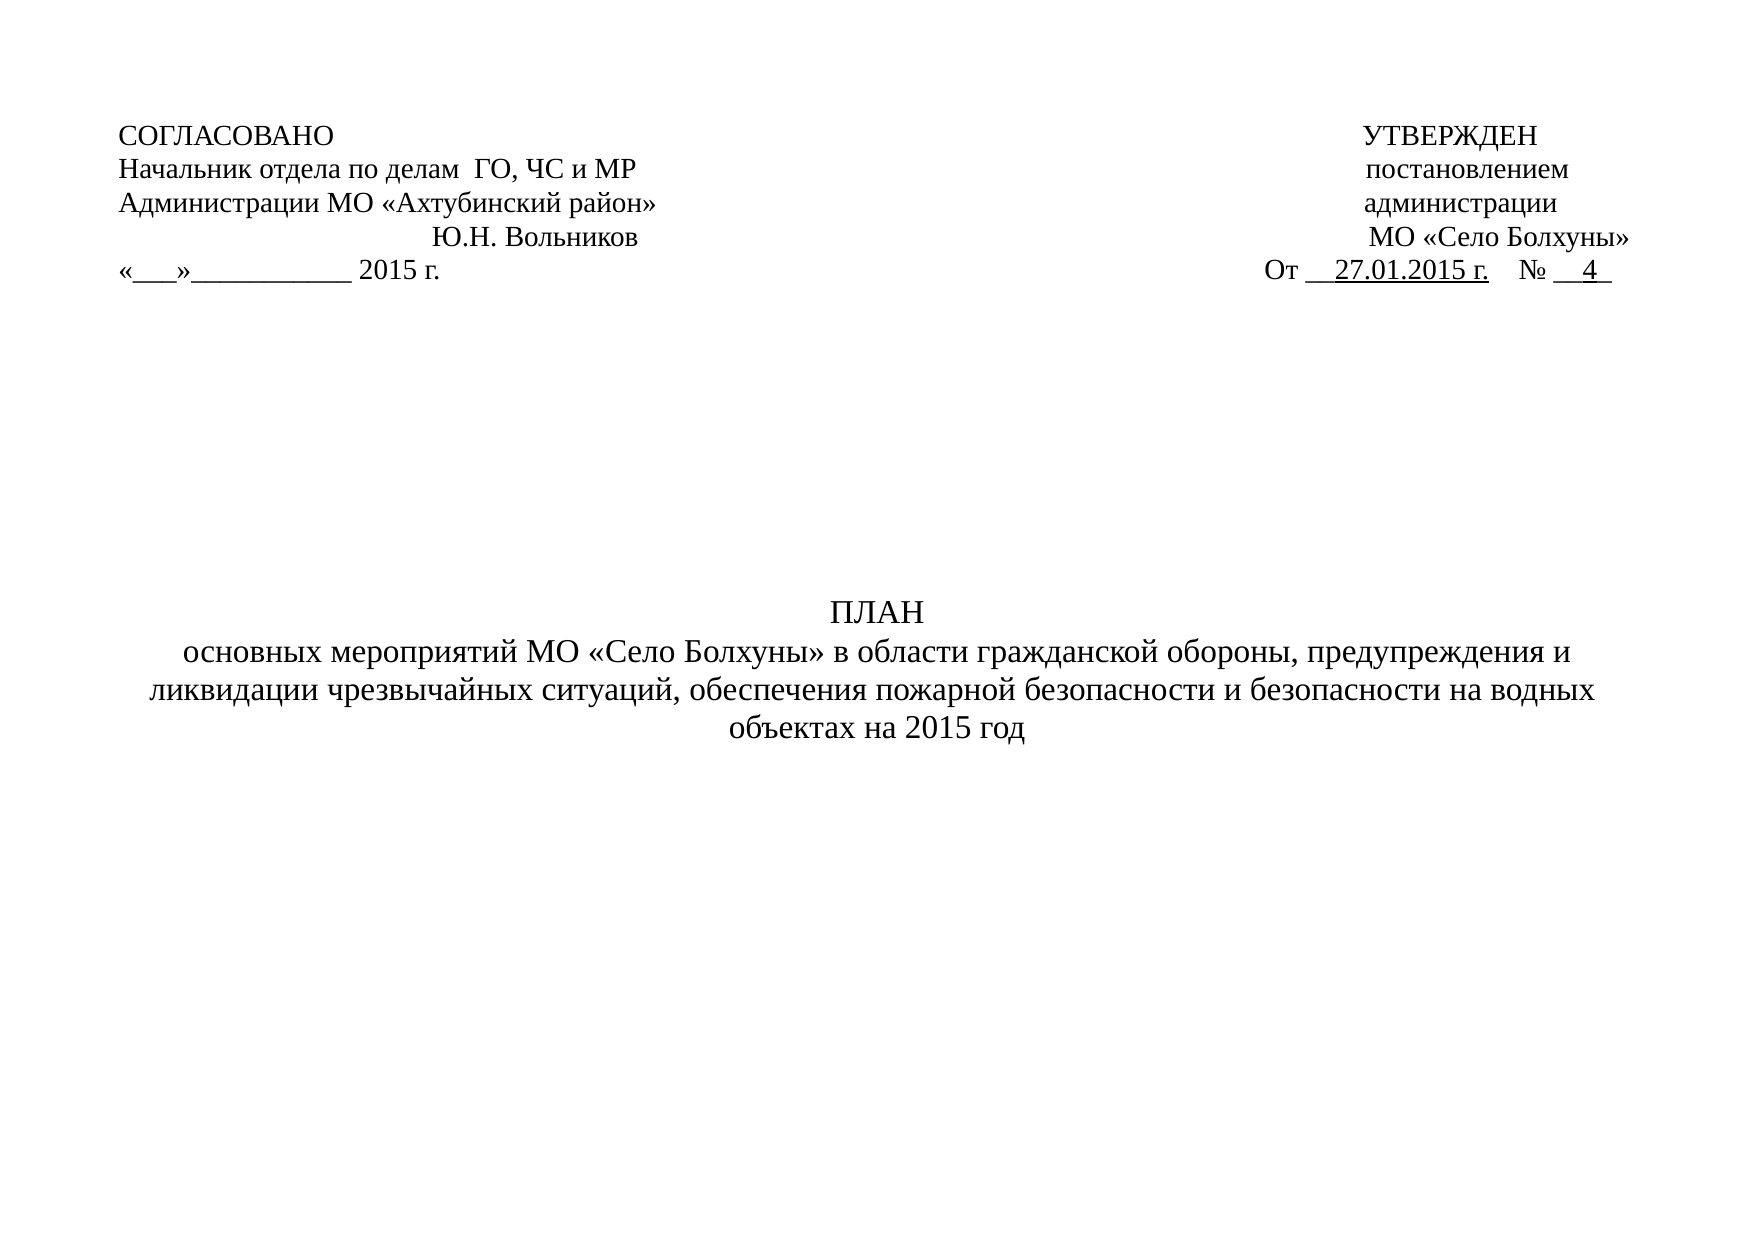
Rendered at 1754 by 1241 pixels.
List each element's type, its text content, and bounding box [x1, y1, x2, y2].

text объектах на 2015 год [118, 707, 1636, 746]
text основных мероприятий МО «Село Болхуны» в области гражданской обороны, предупреждения и ликвидации чрезвычайных ситуаций, обеспечения пожарной безопасности и безопасности на водных [118, 631, 1636, 707]
text СОГЛАСОВАНО УТВЕРЖДЕН [118, 118, 1636, 152]
text Ю.Н. Вольников МО «Село Болхуны» [118, 219, 1636, 252]
text Администрации МО «Ахтубинский район» администрации [118, 185, 1636, 219]
text Начальник отдела по делам ГО, ЧС и МР постановлением [118, 152, 1636, 185]
subtitle ПЛАН [118, 592, 1636, 631]
text «___»___________ 2015 г. От __27.01.2015 г. № __4_ [118, 252, 1636, 286]
